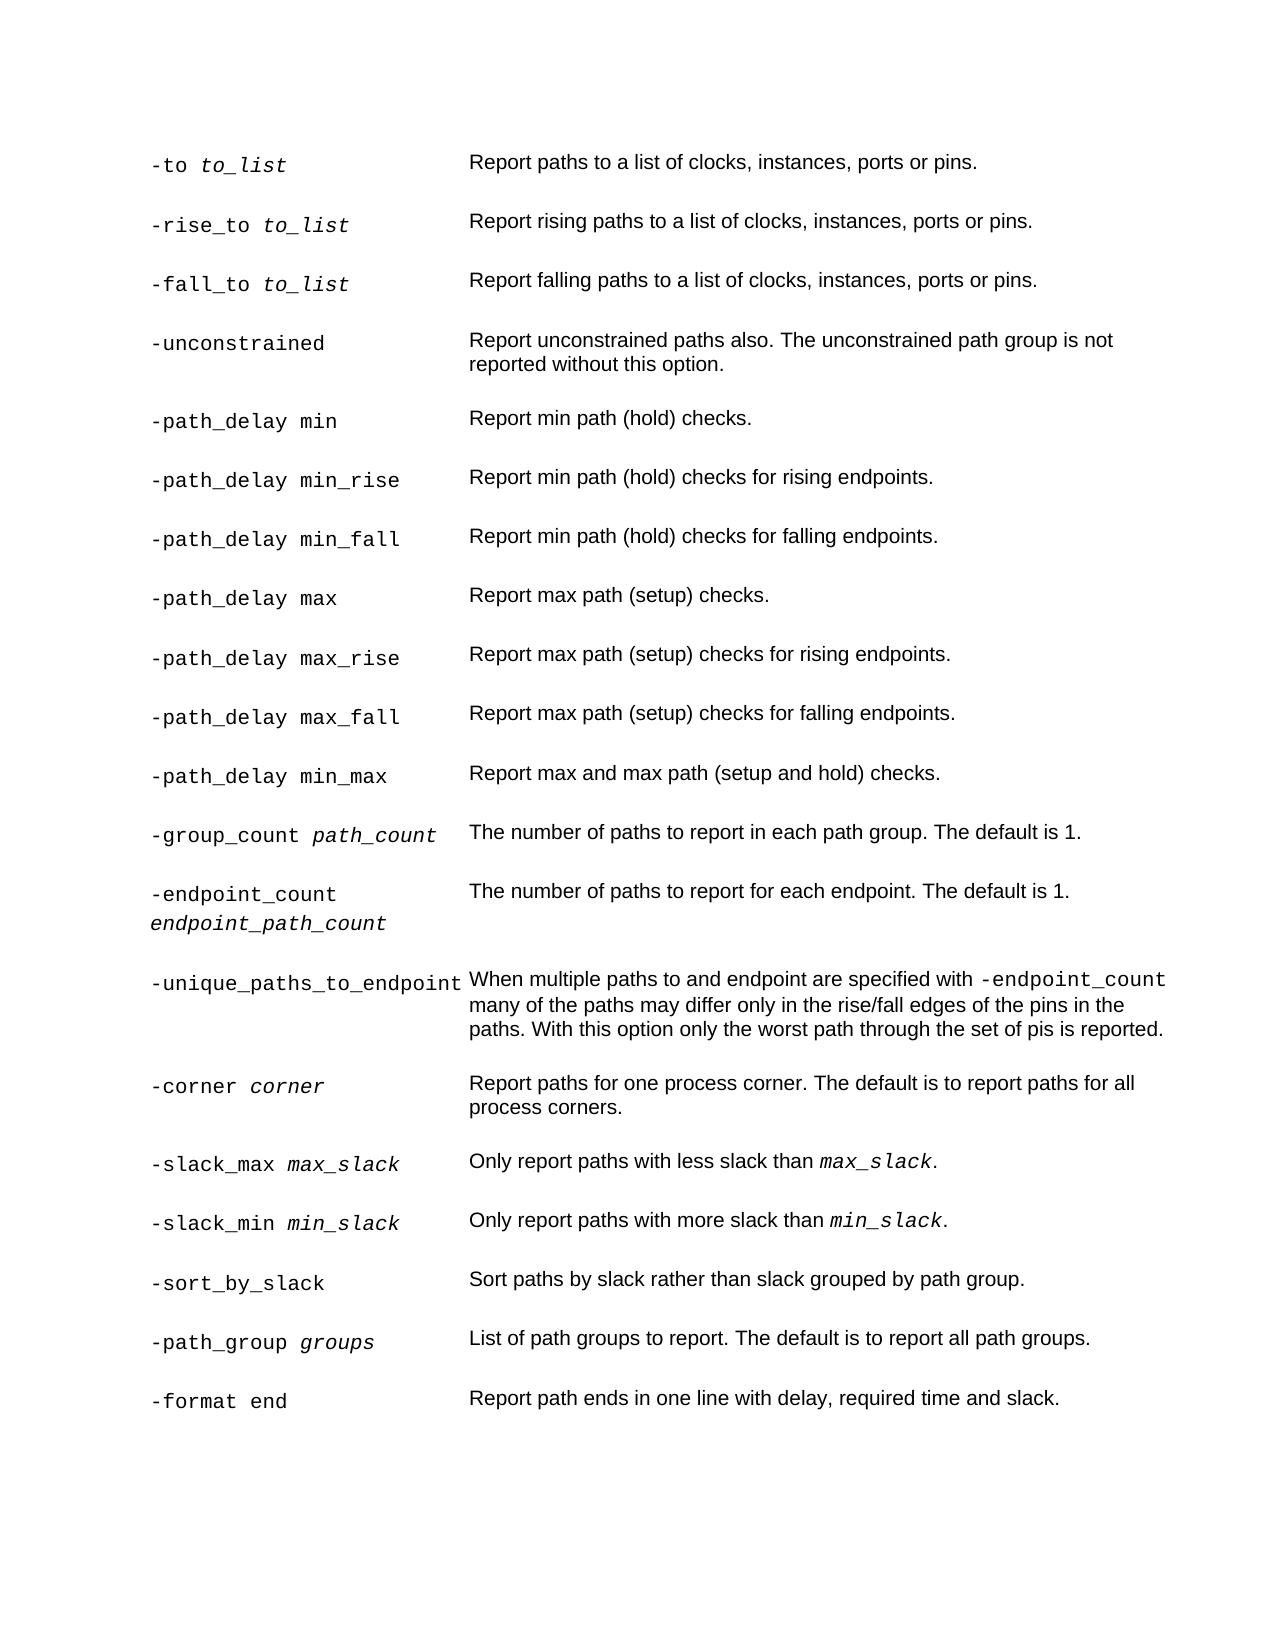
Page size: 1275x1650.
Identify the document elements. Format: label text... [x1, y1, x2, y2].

table_cell -to to_list [150, 150, 469, 209]
table_cell Report unconstrained paths also. The unconstrained path group is not reported without this option. [469, 328, 1180, 405]
table_cell Report max path (setup) checks for falling endpoints. [469, 701, 1180, 760]
table_cell The number of paths to report for each endpoint. The default is 1. [469, 879, 1180, 967]
table_cell Report paths for one process corner. The default is to report paths for all process corners. [469, 1071, 1180, 1149]
table_cell Report paths to a list of clocks, instances, ports or pins. [469, 150, 1180, 209]
table_cell -path_delay max_fall [150, 701, 469, 760]
table_cell -unconstrained [150, 328, 469, 405]
table_cell -format end [150, 1385, 469, 1444]
table_cell -corner corner [150, 1071, 469, 1149]
table_cell Only report paths with less slack than max_slack. [469, 1149, 1180, 1208]
table_cell Sort paths by slack rather than slack grouped by path group. [469, 1267, 1180, 1326]
table_cell Only report paths with more slack than min_slack. [469, 1208, 1180, 1267]
table_cell The number of paths to report in each path group. The default is 1. [469, 820, 1180, 879]
table_cell When multiple paths to and endpoint are specified with ‑endpoint_count many of the paths may differ only in the rise/fall edges of the pins in the paths. With this option only the worst path through the set of pis is reported. [469, 967, 1180, 1071]
table_cell Report min path (hold) checks for falling endpoints. [469, 524, 1180, 583]
table_cell -slack_max max_slack [150, 1149, 469, 1208]
table_cell -path_delay min_max [150, 760, 469, 819]
table_cell Report falling paths to a list of clocks, instances, ports or pins. [469, 268, 1180, 327]
table_cell Report max path (setup) checks. [469, 583, 1180, 642]
table_cell Report path ends in one line with delay, required time and slack. [469, 1385, 1180, 1444]
table_cell Report min path (hold) checks for rising endpoints. [469, 465, 1180, 524]
table_cell -group_count path_count [150, 820, 469, 879]
table_cell -path_delay max [150, 583, 469, 642]
table_cell Report rising paths to a list of clocks, instances, ports or pins. [469, 209, 1180, 268]
table_cell ‑unique_paths_to_endpoint [150, 967, 469, 1071]
table_cell -slack_min min_slack [150, 1208, 469, 1267]
table_cell Report max path (setup) checks for rising endpoints. [469, 642, 1180, 701]
table_cell -path_delay min [150, 405, 469, 464]
table_cell List of path groups to report. The default is to report all path groups. [469, 1326, 1180, 1385]
table_cell -path_delay min_rise [150, 465, 469, 524]
table_cell -sort_by_slack [150, 1267, 469, 1326]
table_cell -rise_to to_list [150, 209, 469, 268]
table_cell -endpoint_count endpoint_path_count [150, 879, 469, 967]
table_cell -fall_to to_list [150, 268, 469, 327]
table_cell -path_delay max_rise [150, 642, 469, 701]
table_cell Report min path (hold) checks. [469, 405, 1180, 464]
table_cell -path_delay min_fall [150, 524, 469, 583]
table_cell -path_group groups [150, 1326, 469, 1385]
table_cell Report max and max path (setup and hold) checks. [469, 760, 1180, 819]
